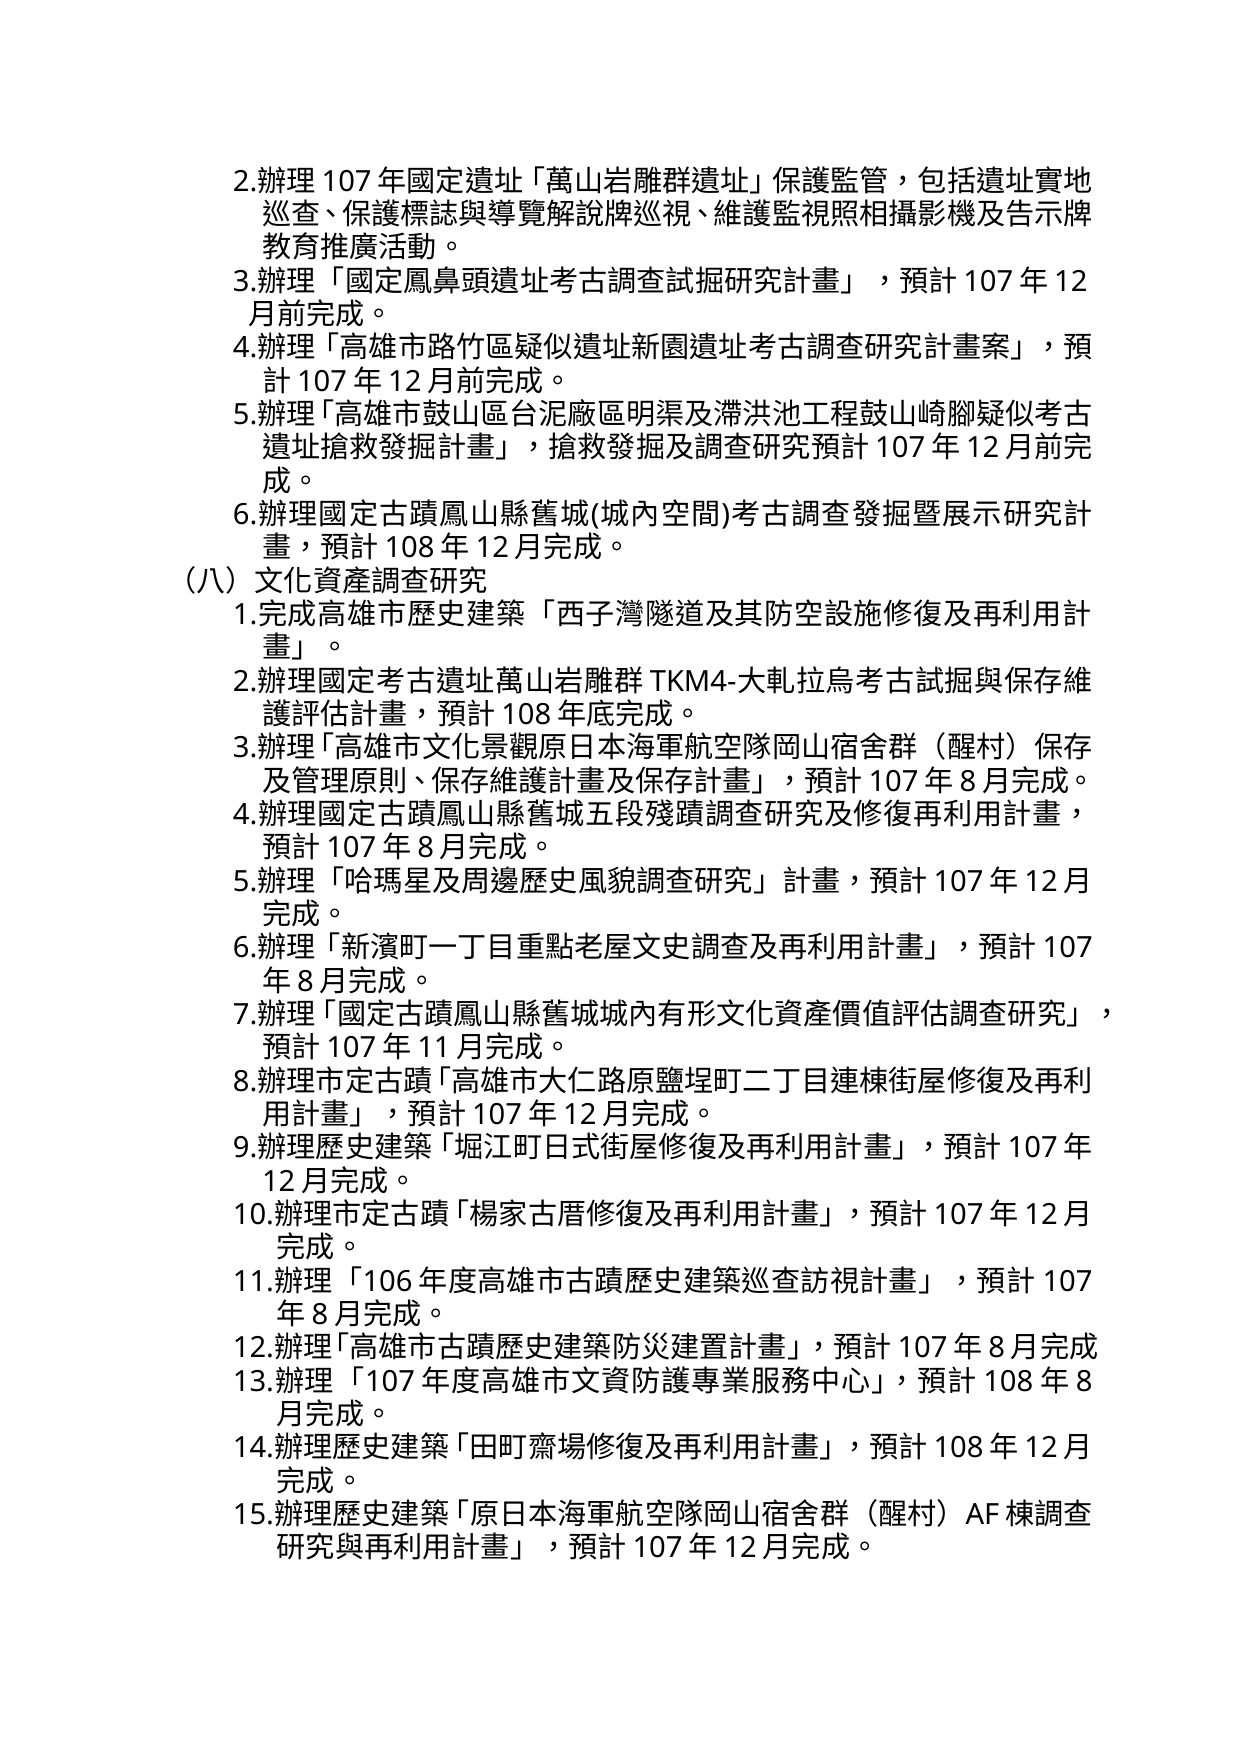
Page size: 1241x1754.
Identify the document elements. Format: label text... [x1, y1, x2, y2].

text 15.辦理歷史建築「原日本海軍航空隊岡山宿舍群（醒村）AF棟調查研究與再利用計畫」，預計107年12月完成。 [233, 1498, 1092, 1564]
text 14.辦理歷史建築「田町齋場修復及再利用計畫」，預計108年12月完成。 [233, 1431, 1092, 1498]
text 2.辦理107年國定遺址「萬山岩雕群遺址」保護監管，包括遺址實地巡查、保護標誌與導覽解說牌巡視、維護監視照相攝影機及告示牌、教育推廣活動。 [233, 164, 1092, 264]
text 13.辦理「107年度高雄市文資防護專業服務中心」，預計108年8月完成。 [233, 1364, 1092, 1431]
text 5.辦理「高雄市鼓山區台泥廠區明渠及滯洪池工程鼓山崎腳疑似考古遺址搶救發掘計畫」，搶救發掘及調查研究預計107年12月前完成。 [233, 398, 1092, 498]
text 6.辦理國定古蹟鳳山縣舊城(城內空間)考古調查發掘暨展示研究計 畫，預計108年12月完成。 [233, 498, 1092, 564]
text 8.辦理市定古蹟「高雄市大仁路原鹽埕町二丁目連棟街屋修復及再利用計畫」，預計107年12月完成。 [233, 1064, 1092, 1131]
text 6.辦理「新濱町一丁目重點老屋文史調查及再利用計畫」，預計107年8月完成。 [233, 931, 1092, 998]
text 9.辦理歷史建築「堀江町日式街屋修復及再利用計畫」，預計107年12月完成。 [233, 1131, 1092, 1198]
text 2.辦理國定考古遺址萬山岩雕群TKM4-大軋拉烏考古試掘與保存維護評估計畫，預計108年底完成。 [233, 664, 1092, 731]
text （八）文化資產調查研究 [148, 564, 1092, 598]
text 11.辦理「106年度高雄市古蹟歷史建築巡查訪視計畫」，預計107年8月完成。 [233, 1264, 1092, 1331]
text 5.辦理「哈瑪星及周邊歷史風貌調查研究」計畫，預計107年12月完成。 [233, 864, 1092, 931]
text 12.辦理「高雄市古蹟歷史建築防災建置計畫」，預計107年8月完成。 [233, 1331, 1092, 1364]
text 月前完成。 [233, 298, 1092, 331]
text 1.完成高雄市歷史建築「西子灣隧道及其防空設施修復及再利用計畫」。 [233, 598, 1092, 664]
text 10.辦理市定古蹟「楊家古厝修復及再利用計畫」，預計107年12月完成。 [233, 1198, 1092, 1264]
text 4.辦理「高雄市路竹區疑似遺址新園遺址考古調查研究計畫案」，預計107年12月前完成。 [233, 331, 1092, 398]
text 4.辦理國定古蹟鳳山縣舊城五段殘蹟調查研究及修復再利用計畫，預計107年8月完成。 [233, 798, 1092, 864]
text 3.辦理「國定鳳鼻頭遺址考古調查試掘研究計畫」，預計107年12 [233, 264, 1092, 298]
text 3.辦理「高雄市文化景觀原日本海軍航空隊岡山宿舍群（醒村）保存及管理原則、保存維護計畫及保存計畫」，預計107年8月完成。 [233, 731, 1092, 798]
text 7.辦理「國定古蹟鳳山縣舊城城內有形文化資產價值評估調查研究」，預計107年11月完成。 [233, 998, 1092, 1064]
